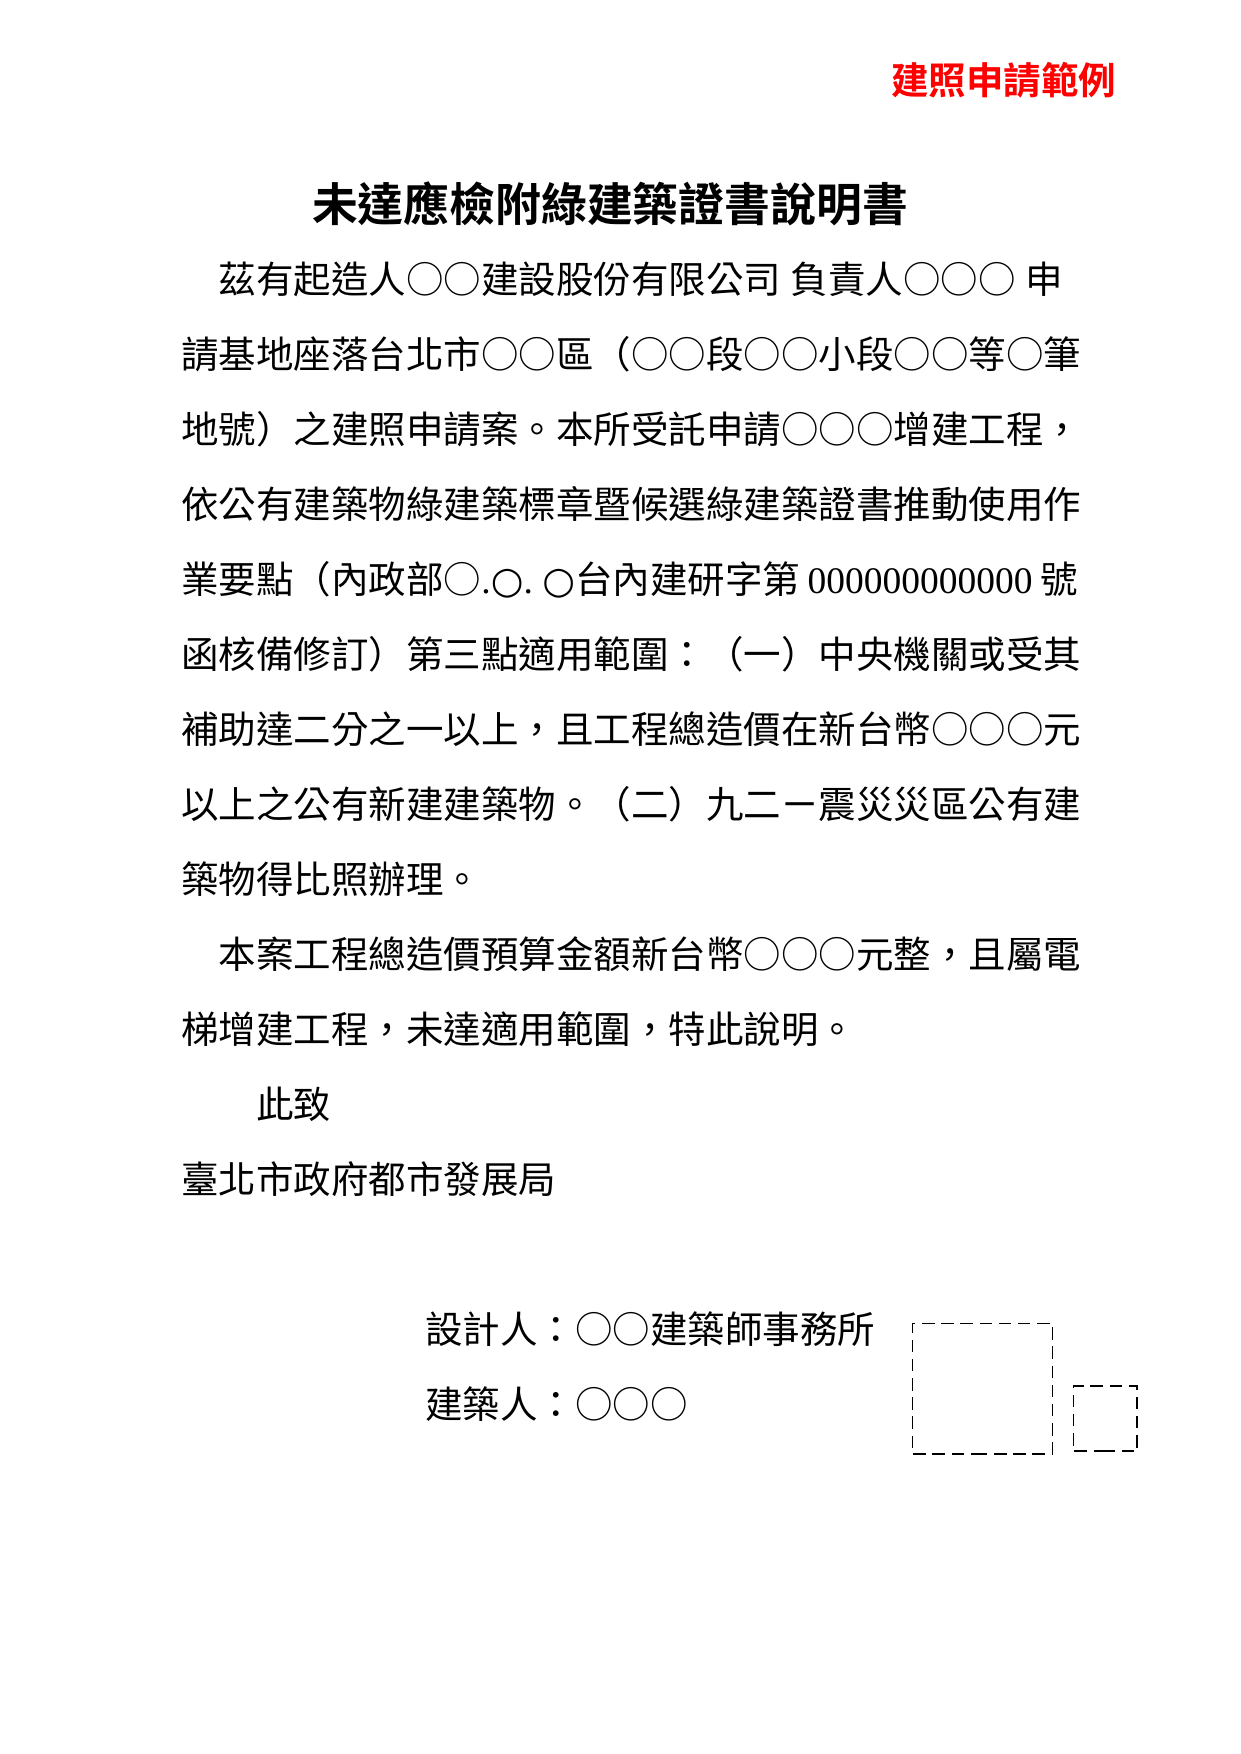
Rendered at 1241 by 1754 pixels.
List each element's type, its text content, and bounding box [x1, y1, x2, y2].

text 建照申請範例 [891, 51, 1123, 105]
text 設計人：○○建築師事務所 [425, 1289, 1094, 1364]
text 臺北市政府都市發展局 [181, 1139, 1094, 1214]
text [1053, 1364, 1094, 1439]
text 此致 [256, 1064, 1094, 1139]
text 未達應檢附綠建築證書說明書 [125, 164, 1094, 239]
text 本案工程總造價預算金額新台幣○○○元整，且屬電梯增建工程，未達適用範圍，特此說明。 [181, 914, 1094, 1064]
text 茲有起造人○○建設股份有限公司 負責人○○○ 申請基地座落台北市○○區（○○段○○小段○○等○筆地號）之建照申請案。本所受託申請○○○增建工程，依公有建築物綠建築標章暨候選綠建築證書推動使用作業要點（內政部○.○. ○台內建研字第000000000000號函核備修訂）第三點適用範圍：（一）中央機關或受其補助達二分之一以上，且工程總造價在新台幣○○○元以上之公有新建建築物。（二）九二ㄧ震災災區公有建築物得比照辦理。 [181, 239, 1094, 914]
text [876, 43, 1139, 127]
text 建築人：○○○ [425, 1364, 912, 1439]
